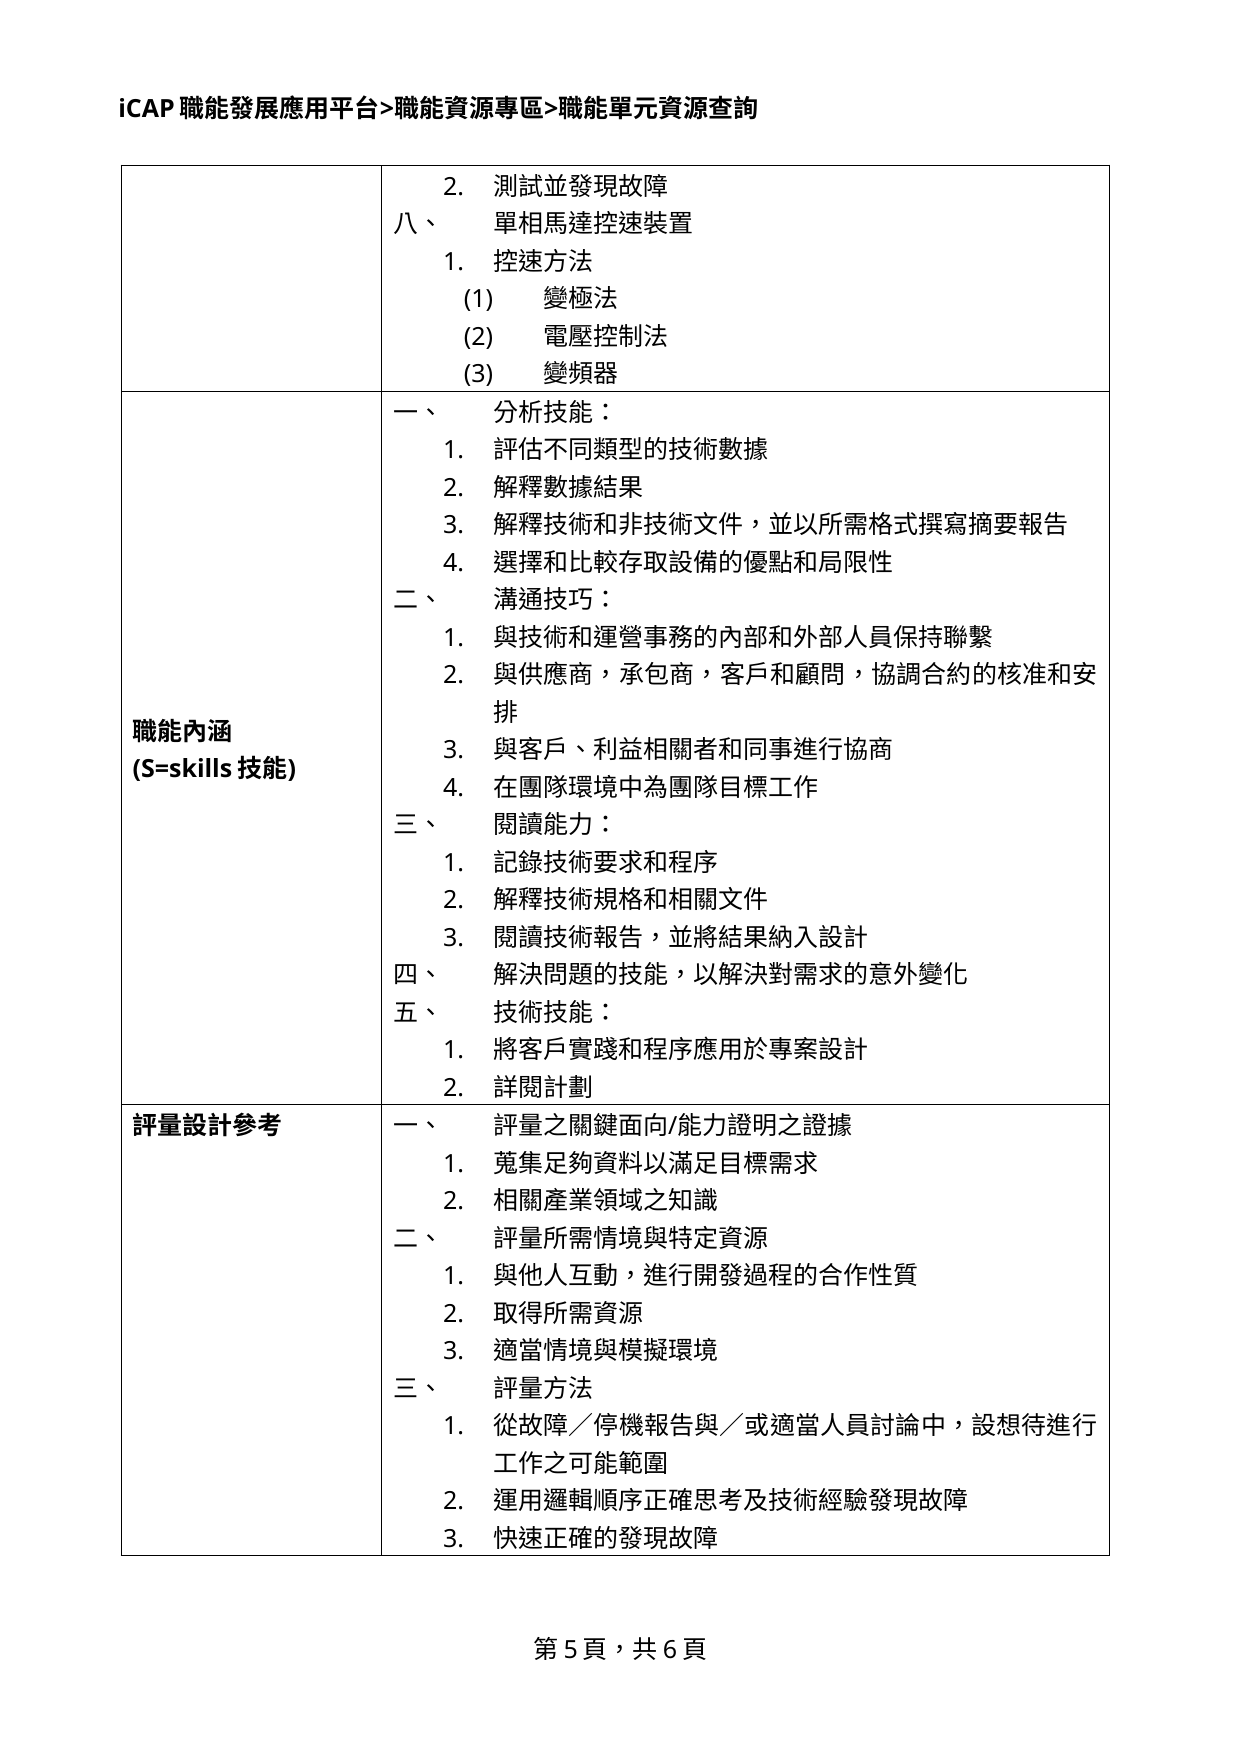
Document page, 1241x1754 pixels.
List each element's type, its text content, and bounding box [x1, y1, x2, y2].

table_cell 評量設計參考 [122, 1105, 381, 1555]
table_cell 三相感應馬達 電磁原理 相序 三相感應馬達動作 感應馬達結構 定子結構 轉子結構 速度與滑動 線電壓與相電壓 線圈繞組出線標記 馬達銘牌明細標示 馬達評級IE Y-三角起動連接 電氣絕緣電阻 電氣測試與發現故障 逆向 維護需求 三相馬達啟動器 三相感應馬達啟動器類型 直接馬達啟動器 特性、用途與限制 線路與控制電壓 連線、測試與發現故障 其他馬達啟動器—特性、用途與限制 星形三角式 自偶變壓式 局部繞組 固態（軟啟動） 三相馬達保護裝置 馬達保護 馬達保護裝置 啟動過載保護 保護裝置類型 保險絲與斷路器 積熱電驛 電抗器 壓降保護器與限電壓過高保護器 電子電機保護 隔離裝置 定時器 環境保護 三相馬達感應電動機安裝之故障 馬達電路故障 分相單相馬達與啟動器 分相單相馬達 分相感應馬達啟動轉距之種類演變 馬達繞線特性 馬達結構明細 啟動 離心開關 電流線圈繼電器 固態繼電器 分相馬達特性 優點 缺點 用途 評級 速率 逆轉 測試並發現故障 電容器與罩極、單相馬達與啟動器 電容啟動式馬達 特性 切換機制 用途 馬達逆轉 電容啟動式／電容運轉式馬達 特性 切換機制 用途 馬達逆轉 永磁式分相電容馬達 特性 用途 馬達逆轉 電容器 罩極式感應馬達 優點 缺點 用途 馬達故障與發現故障 電容啟動型 罩極馬達型 串聯通用式單相馬達 基本馬達原理 整流 電磁場系統 逆轉 供電類型（交流／直流） 結構 特性 用途 逆轉 故障 同步馬達 單相馬達保護裝置 馬達保護 環境 過熱保護 熱過載保護繼電器 電流過載保護器 馬達內部線圈過載保護器 開放電路、電壓不足與自動重啟之保護 測試並發現故障 單相馬達控速裝置 控速方法 變極法 電壓控制法 變頻器 [382, 166, 1109, 391]
table_cell [122, 166, 381, 391]
table_cell 職能內涵 (S=skills技能) [122, 392, 381, 1104]
table_cell 分析技能： 評估不同類型的技術數據 解釋數據結果 解釋技術和非技術文件，並以所需格式撰寫摘要報告 選擇和比較存取設備的優點和局限性 溝通技巧： 與技術和運營事務的內部和外部人員保持聯繫 與供應商，承包商，客戶和顧問，協調合約的核准和安排 與客戶、利益相關者和同事進行協商 在團隊環境中為團隊目標工作 閱讀能力： 記錄技術要求和程序 解釋技術規格和相關文件 閱讀技術報告，並將結果納入設計 解決問題的技能，以解決對需求的意外變化 技術技能： 將客戶實踐和程序應用於專案設計 詳閱計劃 [382, 392, 1109, 1104]
table_cell 評量之關鍵面向/能力證明之證據 蒐集足夠資料以滿足目標需求 相關產業領域之知識 評量所需情境與特定資源 與他人互動，進行開發過程的合作性質 取得所需資源 適當情境與模擬環境 評量方法 從故障／停機報告與／或適當人員討論中，設想待進行工作之可能範圍 運用邏輯順序正確思考及技術經驗發現故障 快速正確的發現故障 有效修復將故障排除 將修復過程確實完成文書記錄並存檔 處理突發狀況時，應用必要的知識和技能，在整體評估上述幾點後，提出適宜的解決辦法 [382, 1105, 1109, 1555]
